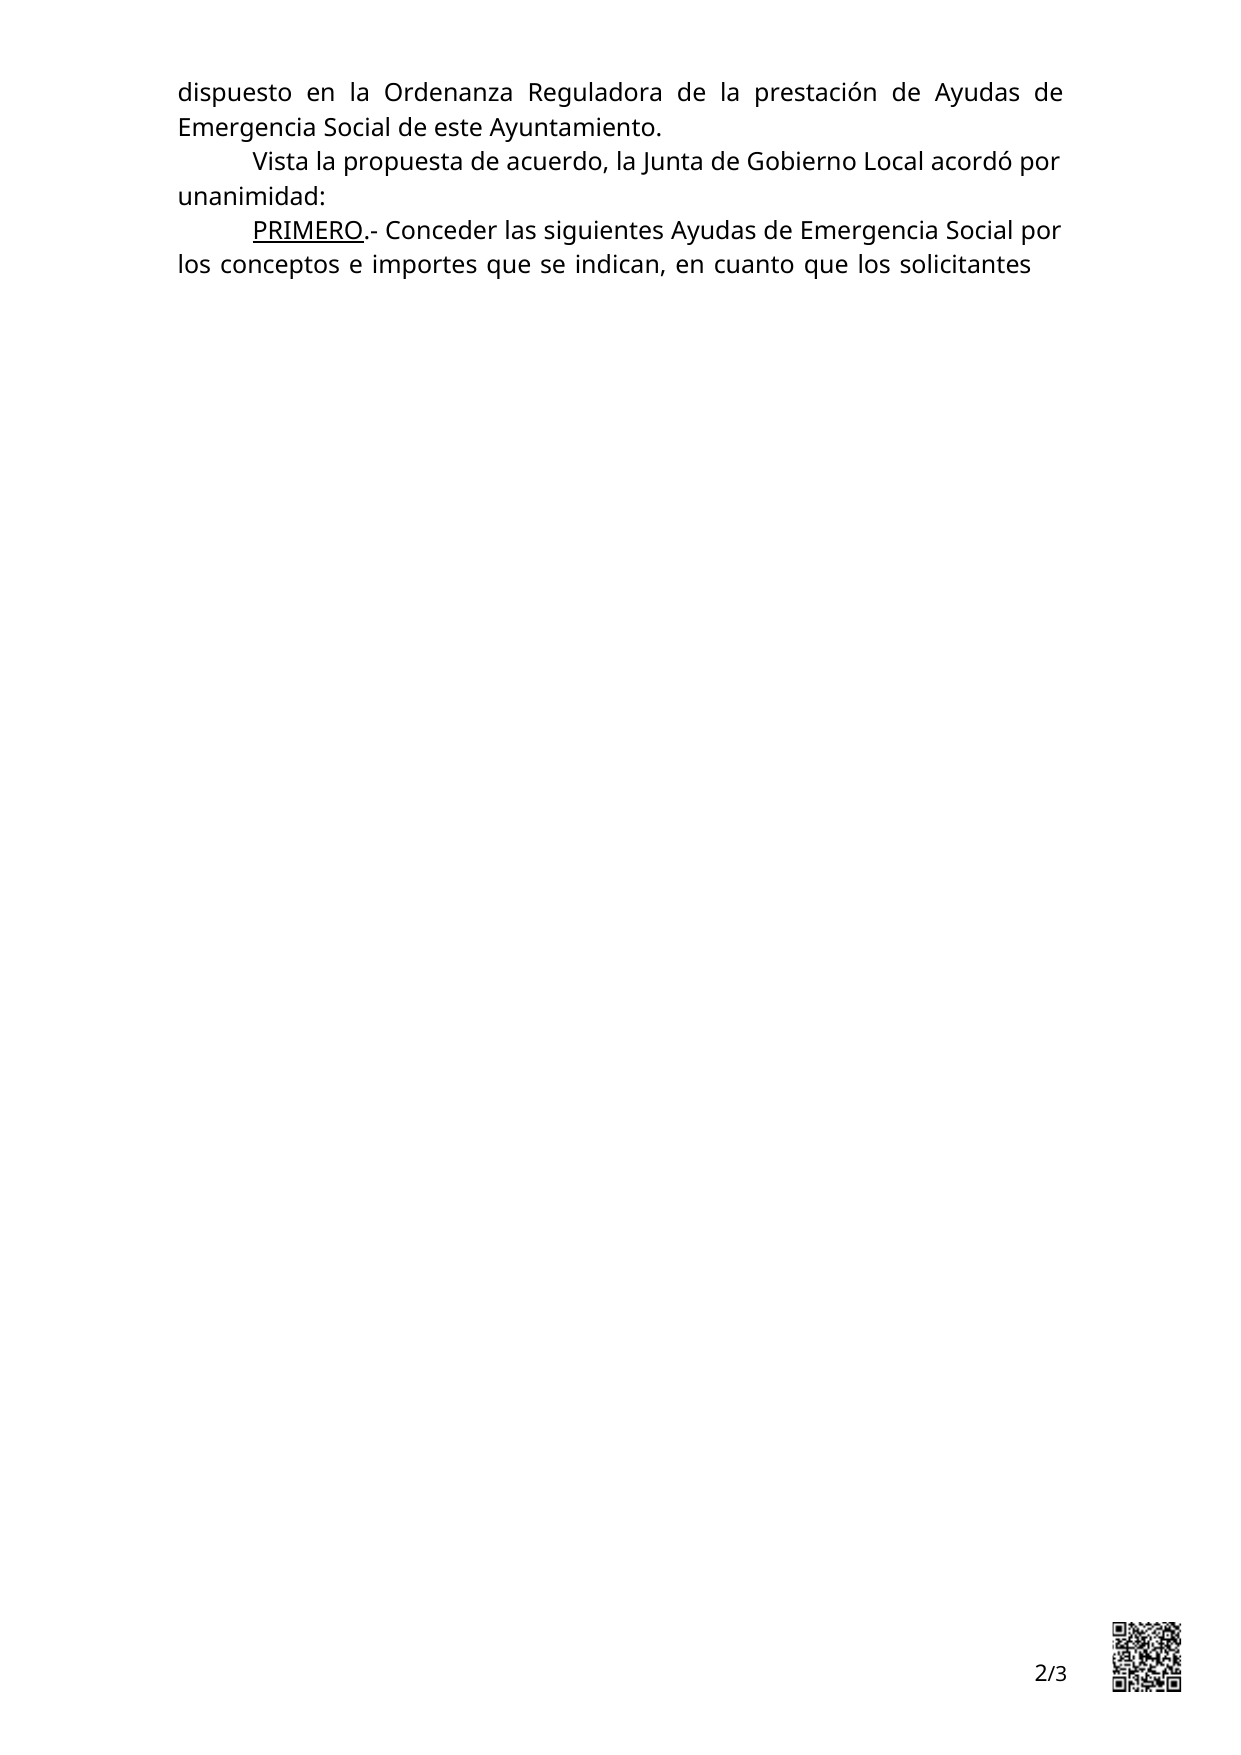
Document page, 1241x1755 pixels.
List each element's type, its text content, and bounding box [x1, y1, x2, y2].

text Vista la propuesta de acuerdo, la Junta de Gobierno Local acordó por unanimidad: [177, 144, 1062, 212]
text dispuesto en la Ordenanza Reguladora de la prestación de Ayudas de Emergencia Social de este Ayuntamiento. [177, 75, 1064, 143]
text PRIMERO.- Conceder las siguientes Ayudas de Emergencia Social por los conceptos e importes que se indican, en cuanto que los solicitantes [177, 212, 1063, 281]
